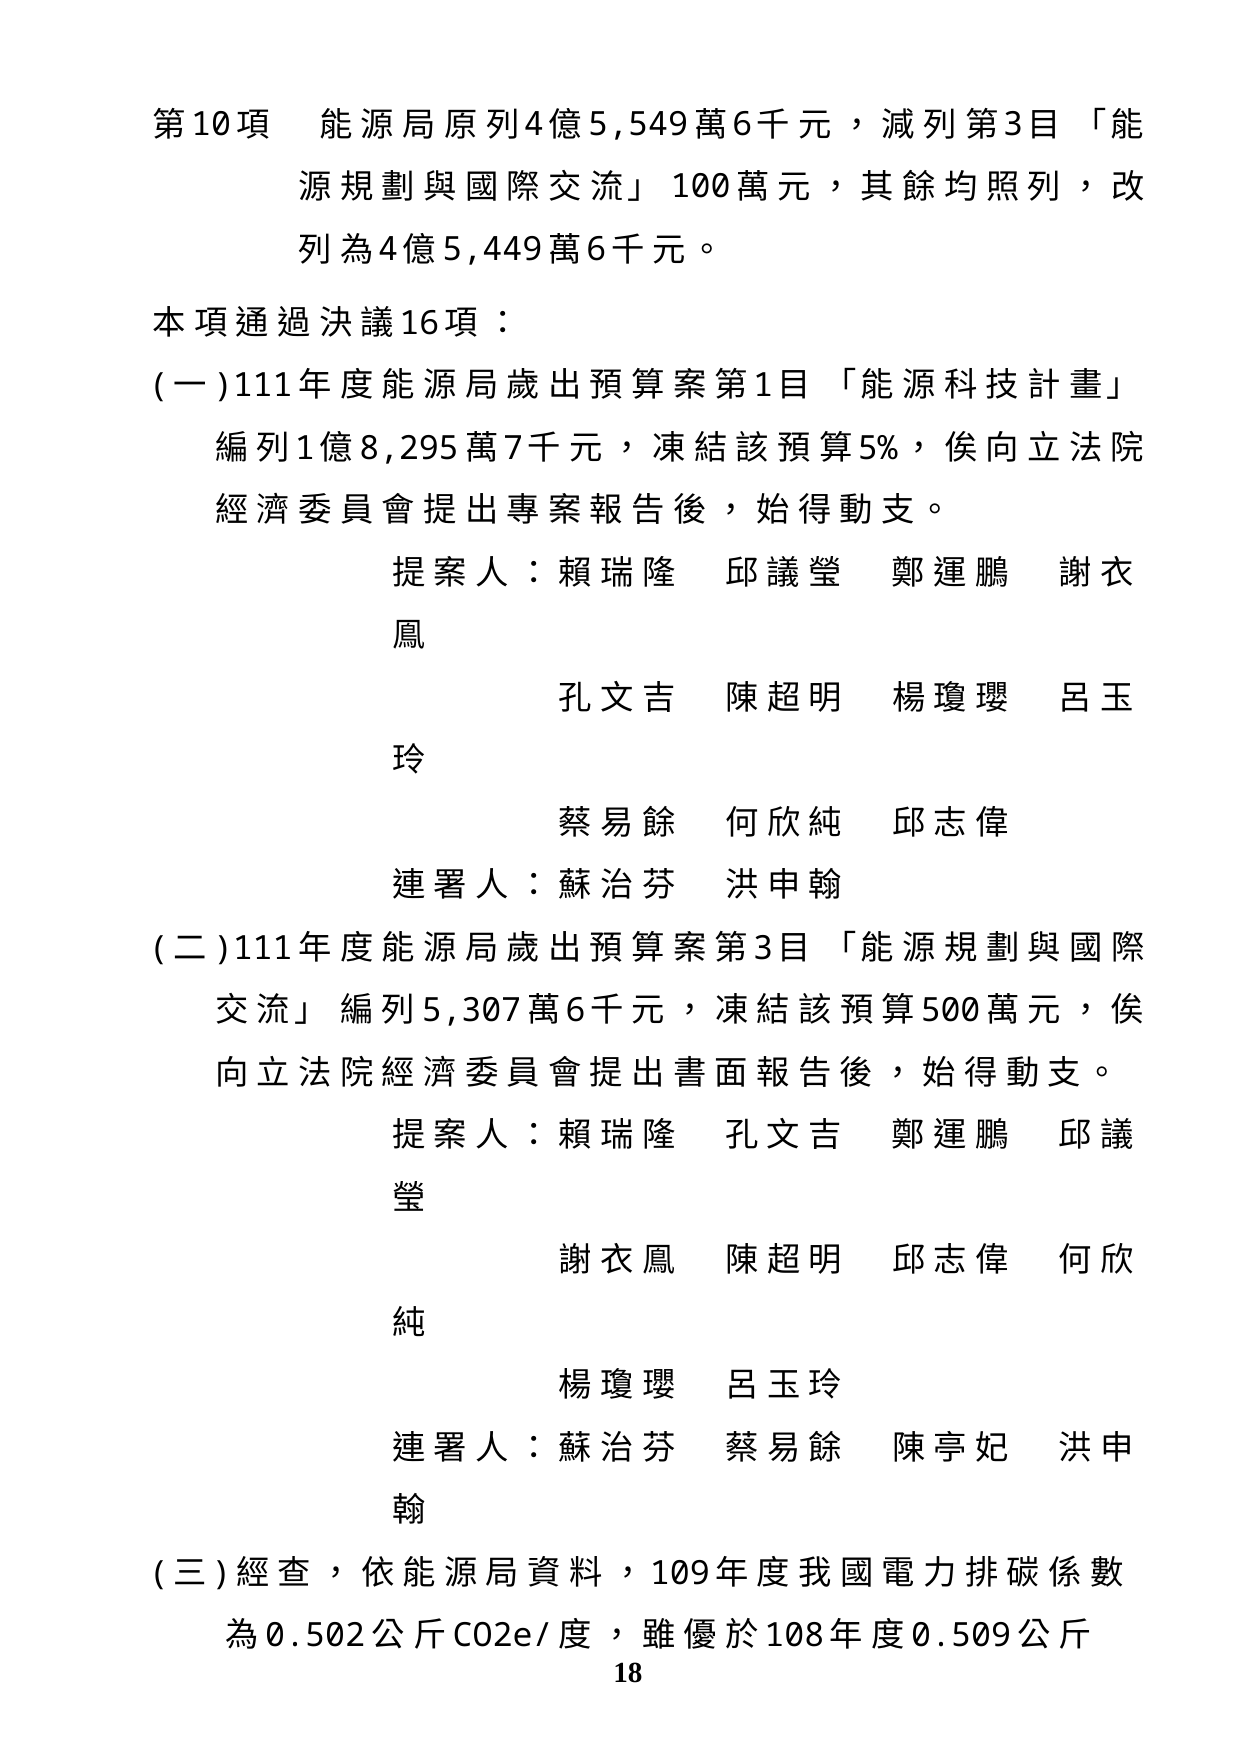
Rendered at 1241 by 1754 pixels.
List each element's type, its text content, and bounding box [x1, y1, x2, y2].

text 連署人：蘇治芬 蔡易餘 陳亭妃 洪申翰 [378, 1403, 1148, 1528]
text 謝衣鳯 陳超明 邱志偉 何欣純 [378, 1216, 1148, 1341]
text (二)111年度能源局歲出預算案第3目「能源規劃與國際交流」編列5,307萬6千元，凍結該預算500萬元，俟向立法院經濟委員會提出書面報告後，始得動支。 [140, 903, 1148, 1091]
text 楊瓊瓔 呂玉玲 [378, 1341, 1148, 1403]
text 蔡易餘 何欣純 邱志偉 [378, 778, 1148, 841]
text 提案人：賴瑞隆 邱議瑩 鄭運鵬 謝衣鳯 [378, 528, 1148, 653]
text 提案人：賴瑞隆 孔文吉 鄭運鵬 邱議瑩 [378, 1091, 1148, 1216]
text 第10項 能源局原列4億5,549萬6千元，減列第3目「能源規劃與國際交流」100萬元，其餘均照列，改列為4億5,449萬6千元。 [141, 91, 1148, 278]
text (一)111年度能源局歲出預算案第1目「能源科技計畫」編列1億8,295萬7千元，凍結該預算5%，俟向立法院經濟委員會提出專案報告後，始得動支。 [140, 341, 1148, 528]
text 本項通過決議16項： [141, 278, 1148, 341]
text (三)經查，依能源局資料，109年度我國電力排碳係數為0.502公斤CO2e/度，雖優於108年度0.509公斤 [141, 1528, 1148, 1653]
text 孔文吉 陳超明 楊瓊瓔 呂玉玲 [378, 653, 1148, 778]
text 連署人：蘇治芬 洪申翰 [378, 841, 1148, 903]
